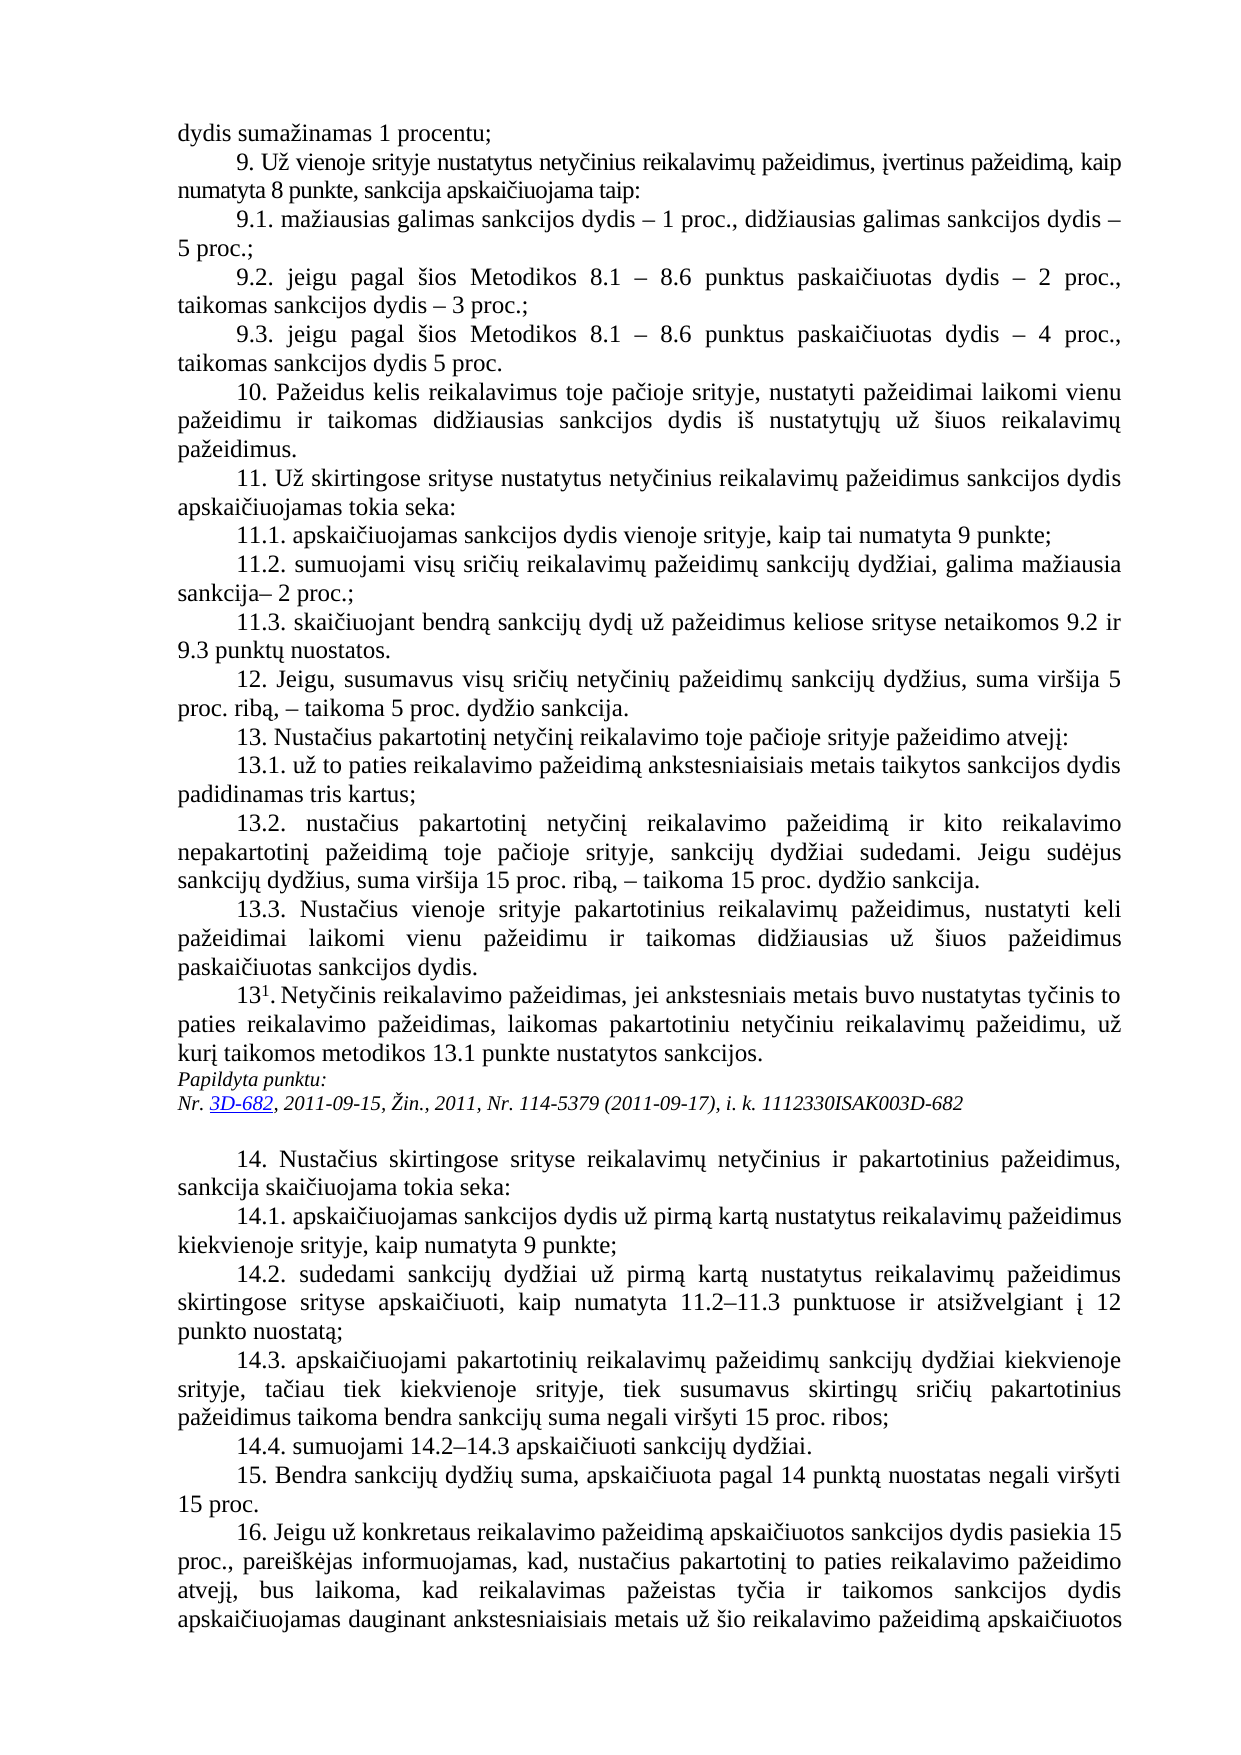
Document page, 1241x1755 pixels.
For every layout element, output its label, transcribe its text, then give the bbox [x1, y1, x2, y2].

text 11.3. skaičiuojant bendrą sankcijų dydį už pažeidimus keliose srityse netaikomos 9.2 ir 9.3 punktų nuostatos. [177, 607, 1122, 664]
text 131. Netyčinis reikalavimo pažeidimas, jei ankstesniais metais buvo nustatytas tyčinis to paties reikalavimo pažeidimas, laikomas pakartotiniu netyčiniu reikalavimų pažeidimu, už kurį taikomos metodikos 13.1 punkte nustatytos sankcijos. [177, 981, 1122, 1067]
text 13.3. Nustačius vienoje srityje pakartotinius reikalavimų pažeidimus, nustatyti keli pažeidimai laikomi vienu pažeidimu ir taikomas didžiausias už šiuos pažeidimus paskaičiuotas sankcijos dydis. [177, 894, 1122, 981]
text 14.2. sudedami sankcijų dydžiai už pirmą kartą nustatytus reikalavimų pažeidimus skirtingose srityse apskaičiuoti, kaip numatyta 11.2–11.3 punktuose ir atsižvelgiant į 12 punkto nuostatą; [177, 1259, 1122, 1345]
text Papildyta punktu: [177, 1067, 1122, 1091]
text 13.2. nustačius pakartotinį netyčinį reikalavimo pažeidimą ir kito reikalavimo nepakartotinį pažeidimą toje pačioje srityje, sankcijų dydžiai sudedami. Jeigu sudėjus sankcijų dydžius, suma viršija 15 proc. ribą, – taikoma 15 proc. dydžio sankcija. [177, 808, 1122, 894]
text 13. Nustačius pakartotinį netyčinį reikalavimo toje pačioje srityje pažeidimo atvejį: [177, 722, 1122, 751]
text 9.2. jeigu pagal šios Metodikos 8.1 – 8.6 punktus paskaičiuotas dydis – 2 proc., taikomas sankcijos dydis – 3 proc.; [177, 262, 1122, 319]
text 14.4. sumuojami 14.2–14.3 apskaičiuoti sankcijų dydžiai. [177, 1431, 1122, 1460]
text 11.2. sumuojami visų sričių reikalavimų pažeidimų sankcijų dydžiai, galima mažiausia sankcija– 2 proc.; [177, 549, 1122, 607]
text 14. Nustačius skirtingose srityse reikalavimų netyčinius ir pakartotinius pažeidimus, sankcija skaičiuojama tokia seka: [177, 1144, 1122, 1201]
text 15. Bendra sankcijų dydžių suma, apskaičiuota pagal 14 punktą nuostatas negali viršyti 15 proc. [177, 1460, 1122, 1517]
text 9.1. mažiausias galimas sankcijos dydis – 1 proc., didžiausias galimas sankcijos dydis – 5 proc.; [177, 204, 1122, 262]
text 11. Už skirtingose srityse nustatytus netyčinius reikalavimų pažeidimus sankcijos dydis apskaičiuojamas tokia seka: [177, 463, 1122, 521]
text 13.1. už to paties reikalavimo pažeidimą ankstesniaisiais metais taikytos sankcijos dydis padidinamas tris kartus; [177, 751, 1122, 808]
text Nr. 3D-682, 2011-09-15, Žin., 2011, Nr. 114-5379 (2011-09-17), i. k. 1112330ISAK003D-682 [177, 1091, 1122, 1115]
text 14.3. apskaičiuojami pakartotinių reikalavimų pažeidimų sankcijų dydžiai kiekvienoje srityje, tačiau tiek kiekvienoje srityje, tiek susumavus skirtingų sričių pakartotinius pažeidimus taikoma bendra sankcijų suma negali viršyti 15 proc. ribos; [177, 1345, 1122, 1431]
text 16. Jeigu už konkretaus reikalavimo pažeidimą apskaičiuotos sankcijos dydis pasiekia 15 proc., pareiškėjas informuojamas, kad, nustačius pakartotinį to paties reikalavimo pažeidimo atvejį, bus laikoma, kad reikalavimas pažeistas tyčia ir taikomos sankcijos dydis apskaičiuojamas dauginant ankstesniaisiais metais už šio reikalavimo pažeidimą apskaičiuotos [177, 1517, 1122, 1632]
text 10. Pažeidus kelis reikalavimus toje pačioje srityje, nustatyti pažeidimai laikomi vienu pažeidimu ir taikomas didžiausias sankcijos dydis iš nustatytųjų už šiuos reikalavimų pažeidimus. [177, 377, 1122, 463]
text 9. Už vienoje srityje nustatytus netyčinius reikalavimų pažeidimus, įvertinus pažeidimą, kaip numatyta 8 punkte, sankcija apskaičiuojama taip: [177, 147, 1122, 204]
text 14.1. apskaičiuojamas sankcijos dydis už pirmą kartą nustatytus reikalavimų pažeidimus kiekvienoje srityje, kaip numatyta 9 punkte; [177, 1201, 1122, 1259]
text 12. Jeigu, susumavus visų sričių netyčinių pažeidimų sankcijų dydžius, suma viršija 5 proc. ribą, – taikoma 5 proc. dydžio sankcija. [177, 664, 1122, 722]
text 11.1. apskaičiuojamas sankcijos dydis vienoje srityje, kaip tai numatyta 9 punkte; [177, 521, 1122, 549]
text 9.3. jeigu pagal šios Metodikos 8.1 – 8.6 punktus paskaičiuotas dydis – 4 proc., taikomas sankcijos dydis 5 proc. [177, 319, 1122, 377]
text dydis sumažinamas 1 procentu; [177, 118, 1122, 147]
